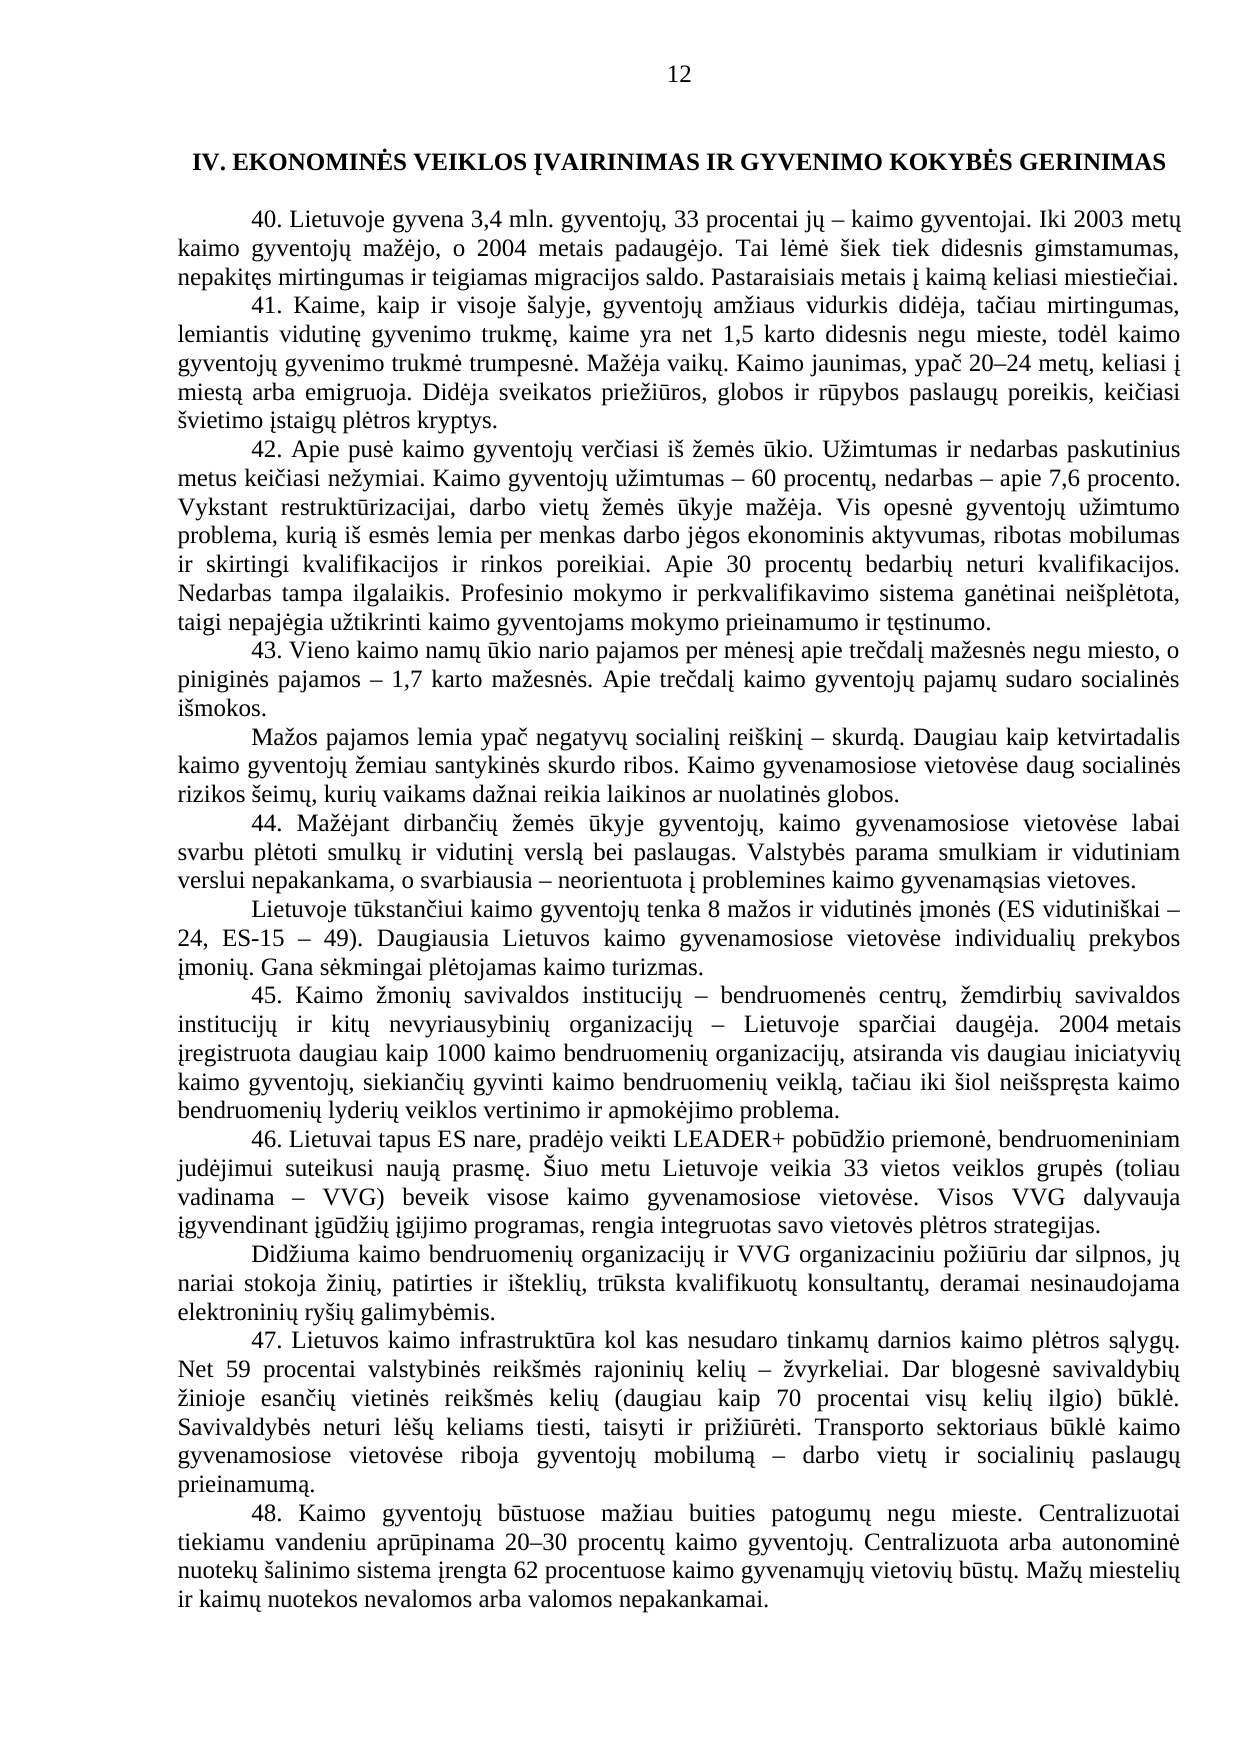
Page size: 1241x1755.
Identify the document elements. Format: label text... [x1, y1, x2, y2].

text 43. Vieno kaimo namų ūkio nario pajamos per mėnesį apie trečdalį mažesnės negu miesto, o piniginės pajamos – 1,7 karto mažesnės. Apie trečdalį kaimo gyventojų pajamų sudaro socialinės išmokos. [177, 636, 1181, 722]
text 45. Kaimo žmonių savivaldos institucijų – bendruomenės centrų, žemdirbių savivaldos institucijų ir kitų nevyriausybinių organizacijų – Lietuvoje sparčiai daugėja. 2004 metais įregistruota daugiau kaip 1000 kaimo bendruomenių organizacijų, atsiranda vis daugiau iniciatyvių kaimo gyventojų, siekiančių gyvinti kaimo bendruomenių veiklą, tačiau iki šiol neišspręsta kaimo bendruomenių lyderių veiklos vertinimo ir apmokėjimo problema. [177, 981, 1181, 1124]
text IV. EKONOMINĖS VEIKLOS ĮVAIRINIMAS IR GYVENIMO KOKYBĖS GERINIMAS [177, 147, 1181, 176]
text 46. Lietuvai tapus ES nare, pradėjo veikti LEADER+ pobūdžio priemonė, bendruomeniniam judėjimui suteikusi naują prasmę. Šiuo metu Lietuvoje veikia 33 vietos veiklos grupės (toliau vadinama – VVG) beveik visose kaimo gyvenamosiose vietovėse. Visos VVG dalyvauja įgyvendinant įgūdžių įgijimo programas, rengia integruotas savo vietovės plėtros strategijas. [177, 1124, 1181, 1239]
text 41. Kaime, kaip ir visoje šalyje, gyventojų amžiaus vidurkis didėja, tačiau mirtingumas, lemiantis vidutinę gyvenimo trukmę, kaime yra net 1,5 karto didesnis negu mieste, todėl kaimo gyventojų gyvenimo trukmė trumpesnė. Mažėja vaikų. Kaimo jaunimas, ypač 20–24 metų, keliasi į miestą arba emigruoja. Didėja sveikatos priežiūros, globos ir rūpybos paslaugų poreikis, keičiasi švietimo įstaigų plėtros kryptys. [177, 291, 1181, 434]
text 48. Kaimo gyventojų būstuose mažiau buities patogumų negu mieste. Centralizuotai tiekiamu vandeniu aprūpinama 20–30 procentų kaimo gyventojų. Centralizuota arba autonominė nuotekų šalinimo sistema įrengta 62 procentuose kaimo gyvenamųjų vietovių būstų. Mažų miestelių ir kaimų nuotekos nevalomos arba valomos nepakankamai. [177, 1498, 1181, 1613]
text 44. Mažėjant dirbančių žemės ūkyje gyventojų, kaimo gyvenamosiose vietovėse labai svarbu plėtoti smulkų ir vidutinį verslą bei paslaugas. Valstybės parama smulkiam ir vidutiniam verslui nepakankama, o svarbiausia – neorientuota į problemines kaimo gyvenamąsias vietoves. [177, 808, 1181, 894]
text Mažos pajamos lemia ypač negatyvų socialinį reiškinį – skurdą. Daugiau kaip ketvirtadalis kaimo gyventojų žemiau santykinės skurdo ribos. Kaimo gyvenamosiose vietovėse daug socialinės rizikos šeimų, kurių vaikams dažnai reikia laikinos ar nuolatinės globos. [177, 722, 1181, 808]
text Didžiuma kaimo bendruomenių organizacijų ir VVG organizaciniu požiūriu dar silpnos, jų nariai stokoja žinių, patirties ir išteklių, trūksta kvalifikuotų konsultantų, deramai nesinaudojama elektroninių ryšių galimybėmis. [177, 1239, 1181, 1326]
text 42. Apie pusė kaimo gyventojų verčiasi iš žemės ūkio. Užimtumas ir nedarbas paskutinius metus keičiasi nežymiai. Kaimo gyventojų užimtumas – 60 procentų, nedarbas – apie 7,6 procento. Vykstant restruktūrizacijai, darbo vietų žemės ūkyje mažėja. Vis opesnė gyventojų užimtumo problema, kurią iš esmės lemia per menkas darbo jėgos ekonominis aktyvumas, ribotas mobilumas ir skirtingi kvalifikacijos ir rinkos poreikiai. Apie 30 procentų bedarbių neturi kvalifikacijos. Nedarbas tampa ilgalaikis. Profesinio mokymo ir perkvalifikavimo sistema ganėtinai neišplėtota, taigi nepajėgia užtikrinti kaimo gyventojams mokymo prieinamumo ir tęstinumo. [177, 434, 1181, 636]
text 40. Lietuvoje gyvena 3,4 mln. gyventojų, 33 procentai jų – kaimo gyventojai. Iki 2003 metų kaimo gyventojų mažėjo, o 2004 metais padaugėjo. Tai lėmė šiek tiek didesnis gimstamumas, nepakitęs mirtingumas ir teigiamas migracijos saldo. Pastaraisiais metais į kaimą keliasi miestiečiai. [177, 204, 1181, 291]
text 47. Lietuvos kaimo infrastruktūra kol kas nesudaro tinkamų darnios kaimo plėtros sąlygų. Net 59 procentai valstybinės reikšmės rajoninių kelių – žvyrkeliai. Dar blogesnė savivaldybių žinioje esančių vietinės reikšmės kelių (daugiau kaip 70 procentai visų kelių ilgio) būklė. Savivaldybės neturi lėšų keliams tiesti, taisyti ir prižiūrėti. Transporto sektoriaus būklė kaimo gyvenamosiose vietovėse riboja gyventojų mobilumą – darbo vietų ir socialinių paslaugų prieinamumą. [177, 1326, 1181, 1498]
text Lietuvoje tūkstančiui kaimo gyventojų tenka 8 mažos ir vidutinės įmonės (ES vidutiniškai – 24, ES-15 – 49). Daugiausia Lietuvos kaimo gyvenamosiose vietovėse individualių prekybos įmonių. Gana sėkmingai plėtojamas kaimo turizmas. [177, 894, 1181, 981]
